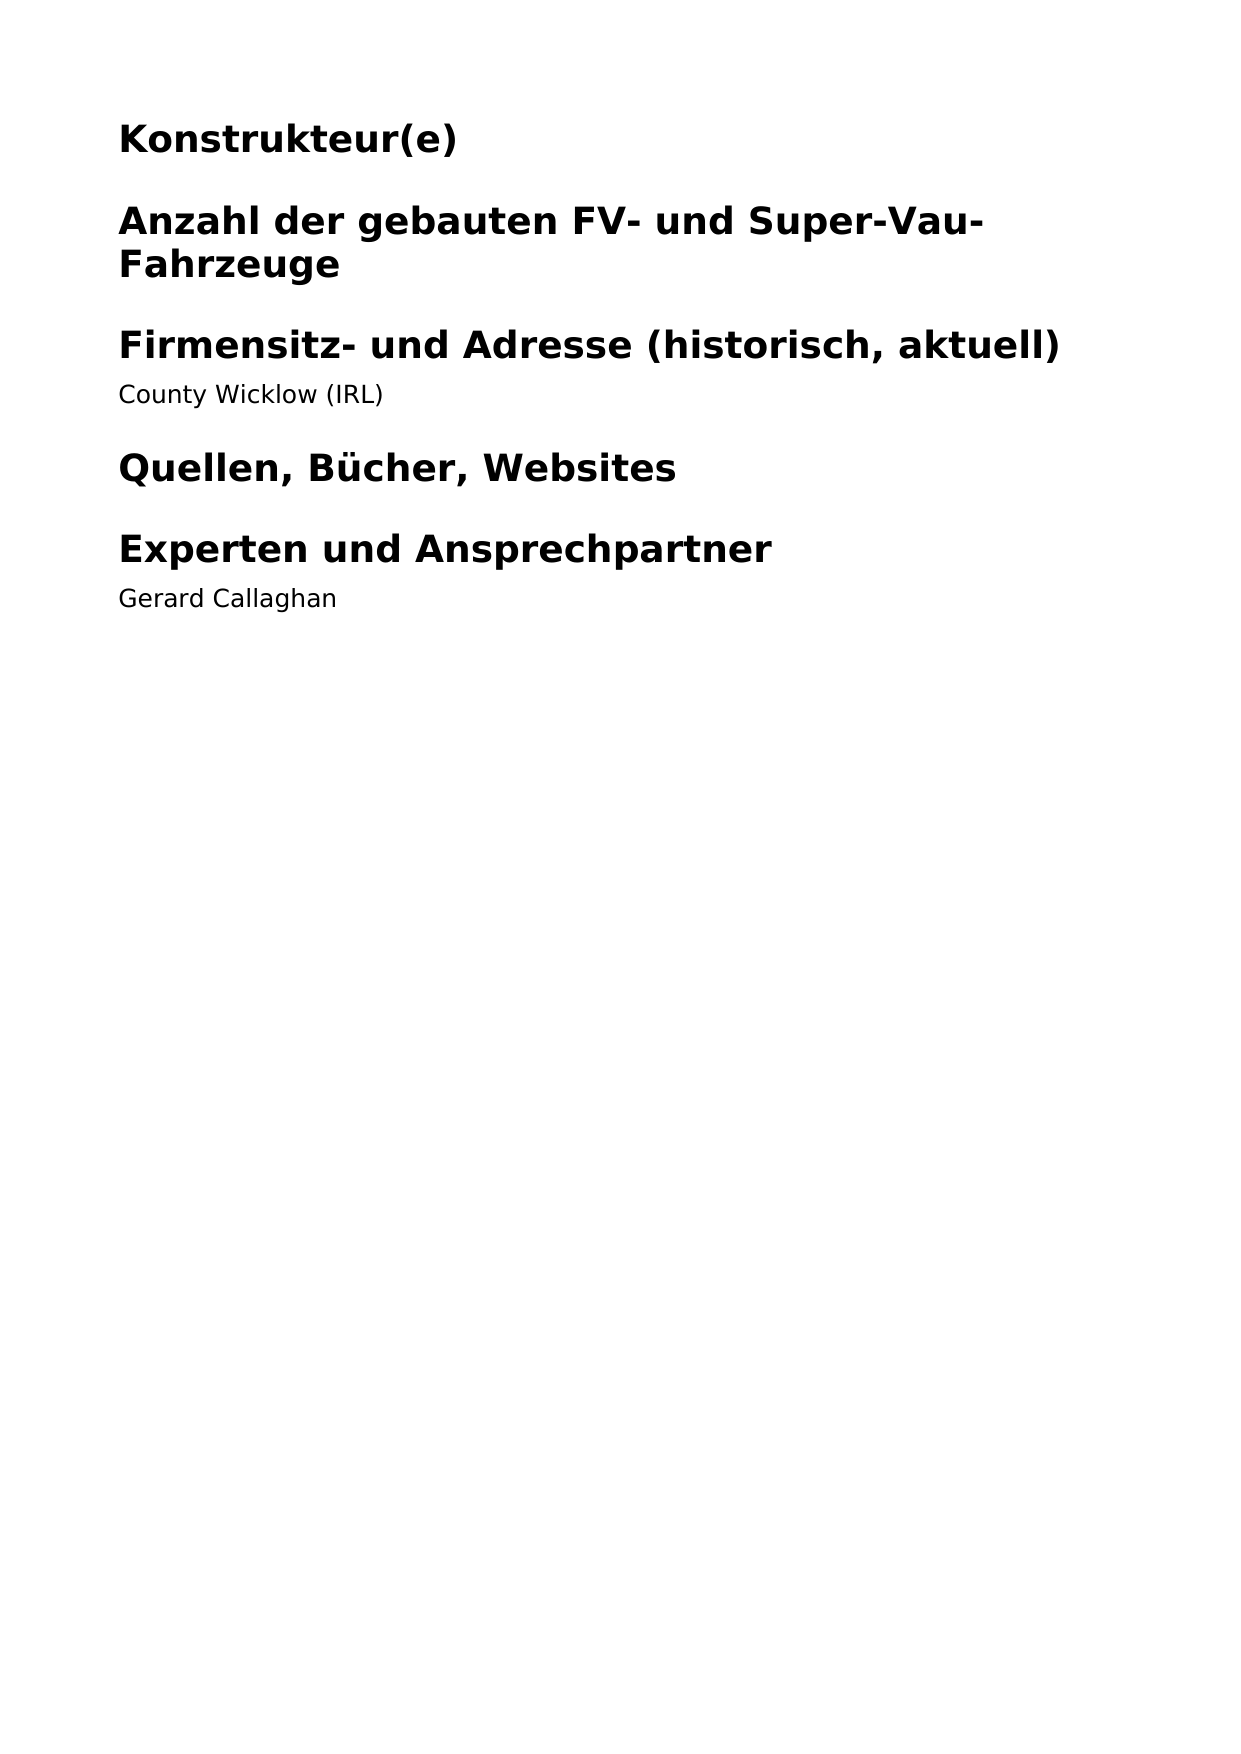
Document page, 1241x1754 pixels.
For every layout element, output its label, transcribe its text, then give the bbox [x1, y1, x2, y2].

subtitle Anzahl der gebauten FV- und Super-Vau-Fahrzeuge [118, 199, 1122, 287]
subtitle Experten und Ansprechpartner [118, 528, 1122, 572]
subtitle Firmensitz- und Adresse (historisch, aktuell) [118, 324, 1122, 368]
subtitle Konstrukteur(e) [118, 118, 1122, 162]
subtitle Quellen, Bücher, Websites [118, 447, 1122, 491]
text County Wicklow (IRL) [118, 380, 1122, 409]
text Gerard Callaghan [118, 584, 1122, 613]
